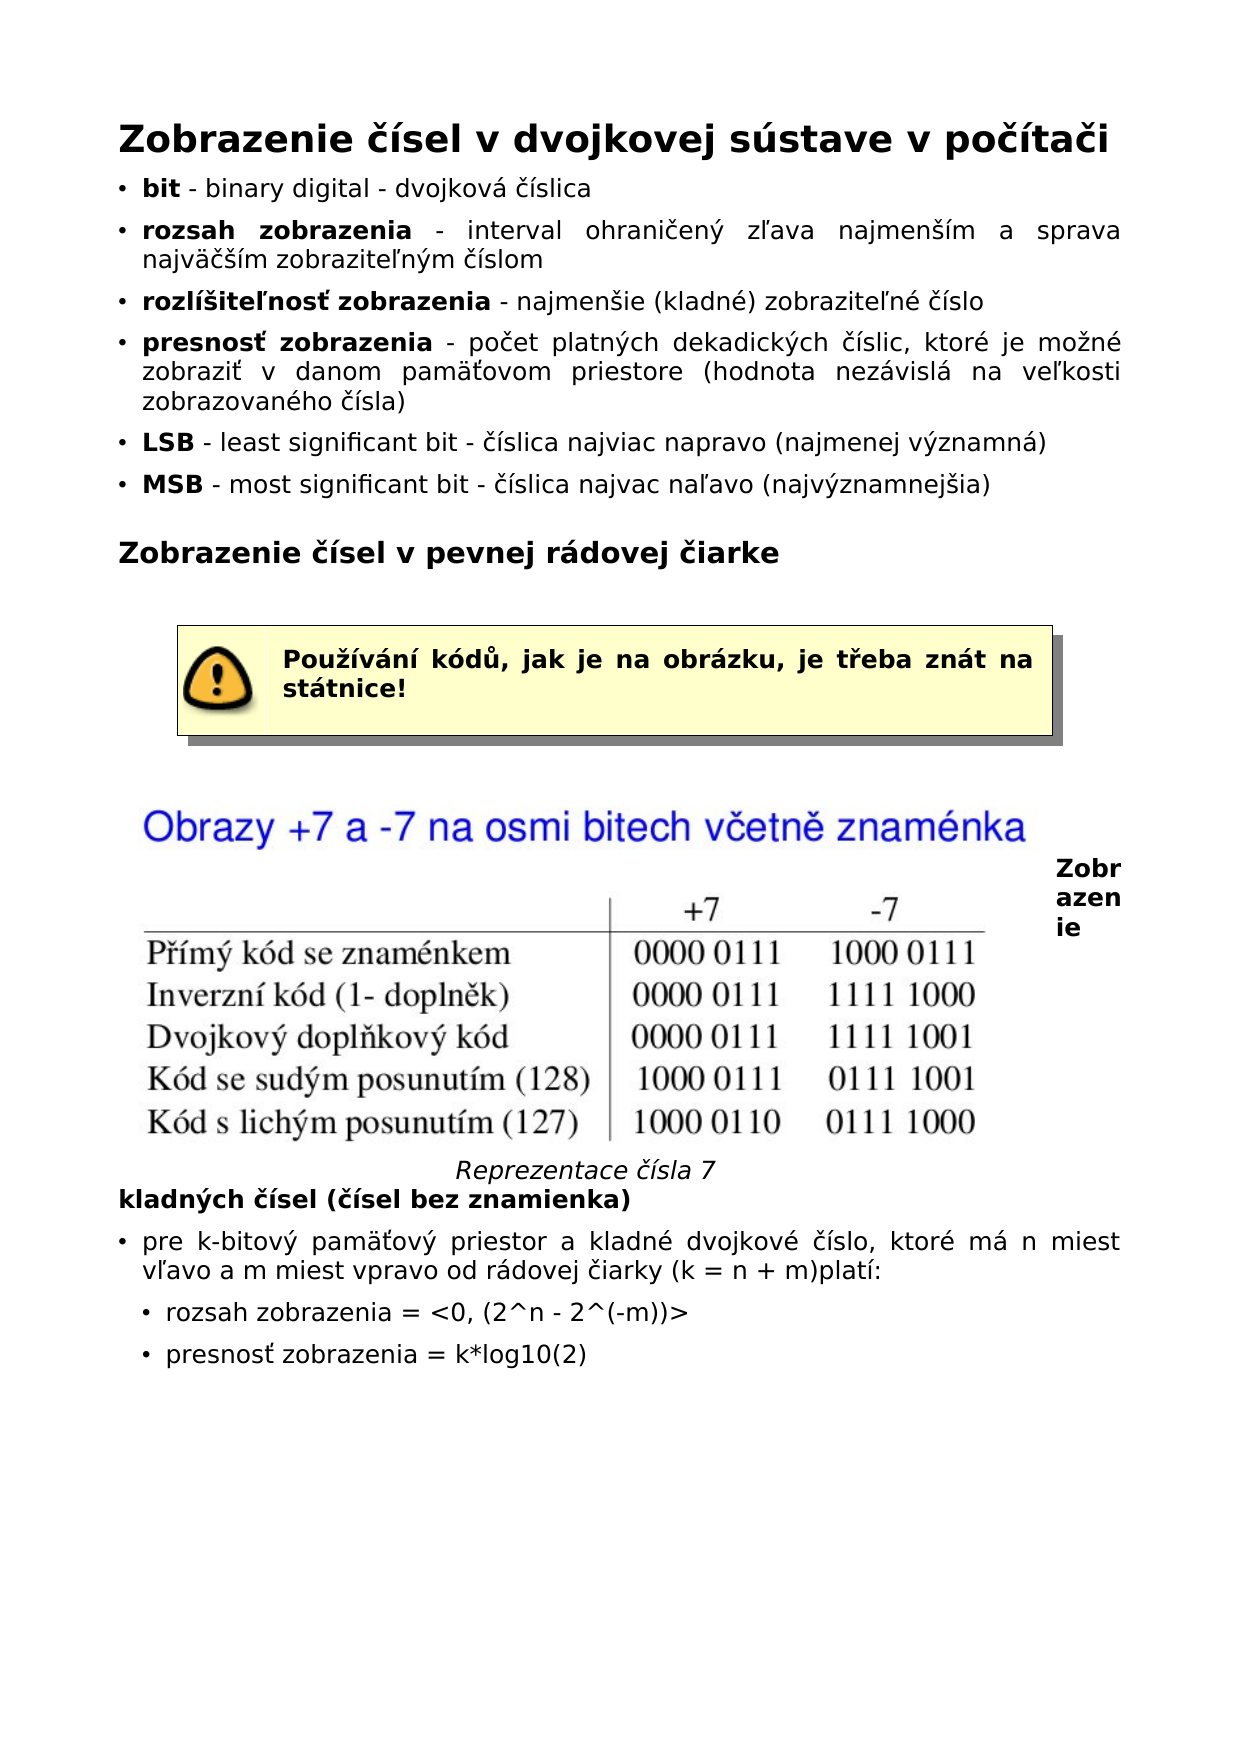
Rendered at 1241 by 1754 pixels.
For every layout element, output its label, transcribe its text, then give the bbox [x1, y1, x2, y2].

list rozsah zobrazenia - interval ohraničený zľava najmenším a sprava najväčším zobraziteľným číslom [118, 216, 1122, 274]
list presnosť zobrazenia - počet platných dekadických číslic, ktoré je možné zobraziť v danom pamäťovom priestore (hodnota nezávislá na veľkosti zobrazovaného čísla) [118, 328, 1122, 416]
text Reprezentace čísla 7 [118, 1157, 1056, 1186]
table_header [178, 626, 264, 735]
list LSB - least significant bit - číslica najviac napravo (najmenej významná) [118, 428, 1122, 458]
list presnosť zobrazenia = k*log10(2) [142, 1340, 1122, 1369]
table_header Používání kódů, jak je na obrázku, je třeba znát na státnice! [265, 626, 1052, 735]
picture [118, 787, 1056, 1157]
list MSB - most significant bit - číslica najvac naľavo (najvýznamnejšia) [118, 470, 1122, 499]
list rozlíšiteľnosť zobrazenia - najmenšie (kladné) zobraziteľné číslo [118, 287, 1122, 316]
subtitle Zobrazenie čísel v pevnej rádovej čiarke [118, 537, 1122, 571]
list pre k-bitový pamäťový priestor a kladné dvojkové číslo, ktoré má n miest vľavo a m miest vpravo od rádovej čiarky (k = n + m)platí: [118, 1227, 1122, 1286]
list rozsah zobrazenia = <0, (2^n - 2^(-m))> [142, 1298, 1122, 1327]
subtitle Zobrazenie kladných čísel (čísel bez znamienka) [118, 854, 1122, 1215]
list bit - binary digital - dvojková číslica [118, 174, 1122, 203]
picture [183, 642, 259, 718]
subtitle Zobrazenie čísel v dvojkovej sústave v počítači [118, 118, 1122, 162]
